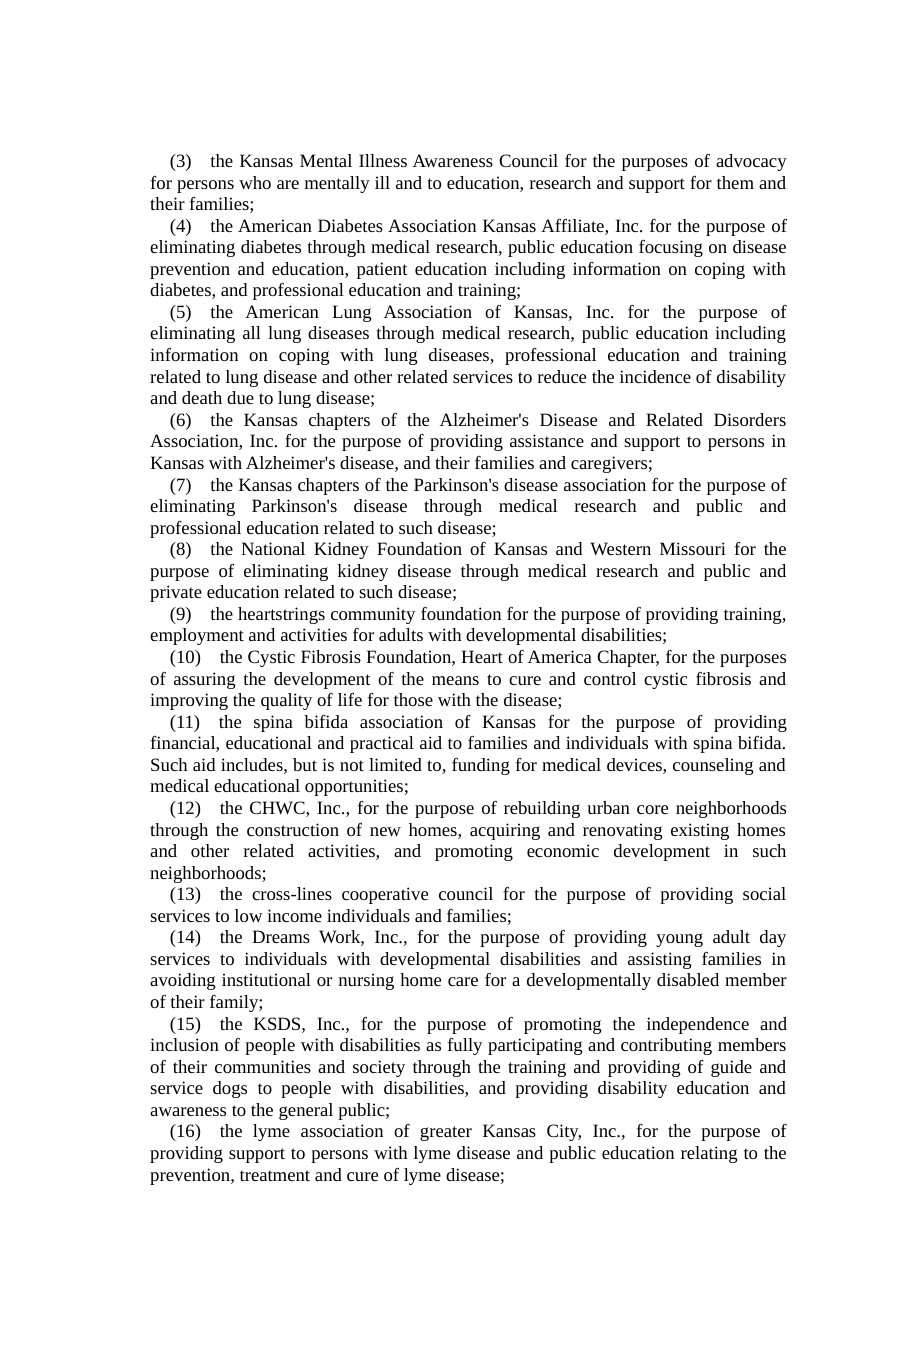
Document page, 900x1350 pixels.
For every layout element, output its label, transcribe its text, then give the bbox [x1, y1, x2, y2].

text (13) the cross-lines cooperative council for the purpose of providing social services to low income individuals and families; [150, 883, 787, 926]
text (14) the Dreams Work, Inc., for the purpose of providing young adult day services to individuals with developmental disabilities and assisting families in avoiding institutional or nursing home care for a developmentally disabled member of their family; [150, 926, 787, 1012]
text (5) the American Lung Association of Kansas, Inc. for the purpose of eliminating all lung diseases through medical research, public education including information on coping with lung diseases, professional education and training related to lung disease and other related services to reduce the incidence of disability and death due to lung disease; [150, 301, 787, 409]
text (7) the Kansas chapters of the Parkinson's disease association for the purpose of eliminating Parkinson's disease through medical research and public and professional education related to such disease; [150, 473, 787, 538]
text (3) the Kansas Mental Illness Awareness Council for the purposes of advocacy for persons who are mentally ill and to education, research and support for them and their families; [150, 150, 787, 215]
text (10) the Cystic Fibrosis Foundation, Heart of America Chapter, for the purposes of assuring the development of the means to cure and control cystic fibrosis and improving the quality of life for those with the disease; [150, 646, 787, 711]
text (9) the heartstrings community foundation for the purpose of providing training, employment and activities for adults with developmental disabilities; [150, 603, 787, 646]
text (11) the spina bifida association of Kansas for the purpose of providing financial, educational and practical aid to families and individuals with spina bifida. Such aid includes, but is not limited to, funding for medical devices, counseling and medical educational opportunities; [150, 711, 787, 797]
text (4) the American Diabetes Association Kansas Affiliate, Inc. for the purpose of eliminating diabetes through medical research, public education focusing on disease prevention and education, patient education including information on coping with diabetes, and professional education and training; [150, 215, 787, 301]
text (15) the KSDS, Inc., for the purpose of promoting the independence and inclusion of people with disabilities as fully participating and contributing members of their communities and society through the training and providing of guide and service dogs to people with disabilities, and providing disability education and awareness to the general public; [150, 1012, 787, 1120]
text (6) the Kansas chapters of the Alzheimer's Disease and Related Disorders Association, Inc. for the purpose of providing assistance and support to persons in Kansas with Alzheimer's disease, and their families and caregivers; [150, 409, 787, 473]
text (16) the lyme association of greater Kansas City, Inc., for the purpose of providing support to persons with lyme disease and public education relating to the prevention, treatment and cure of lyme disease; [150, 1120, 787, 1185]
text (8) the National Kidney Foundation of Kansas and Western Missouri for the purpose of eliminating kidney disease through medical research and public and private education related to such disease; [150, 538, 787, 603]
text (12) the CHWC, Inc., for the purpose of rebuilding urban core neighborhoods through the construction of new homes, acquiring and renovating existing homes and other related activities, and promoting economic development in such neighborhoods; [150, 797, 787, 883]
